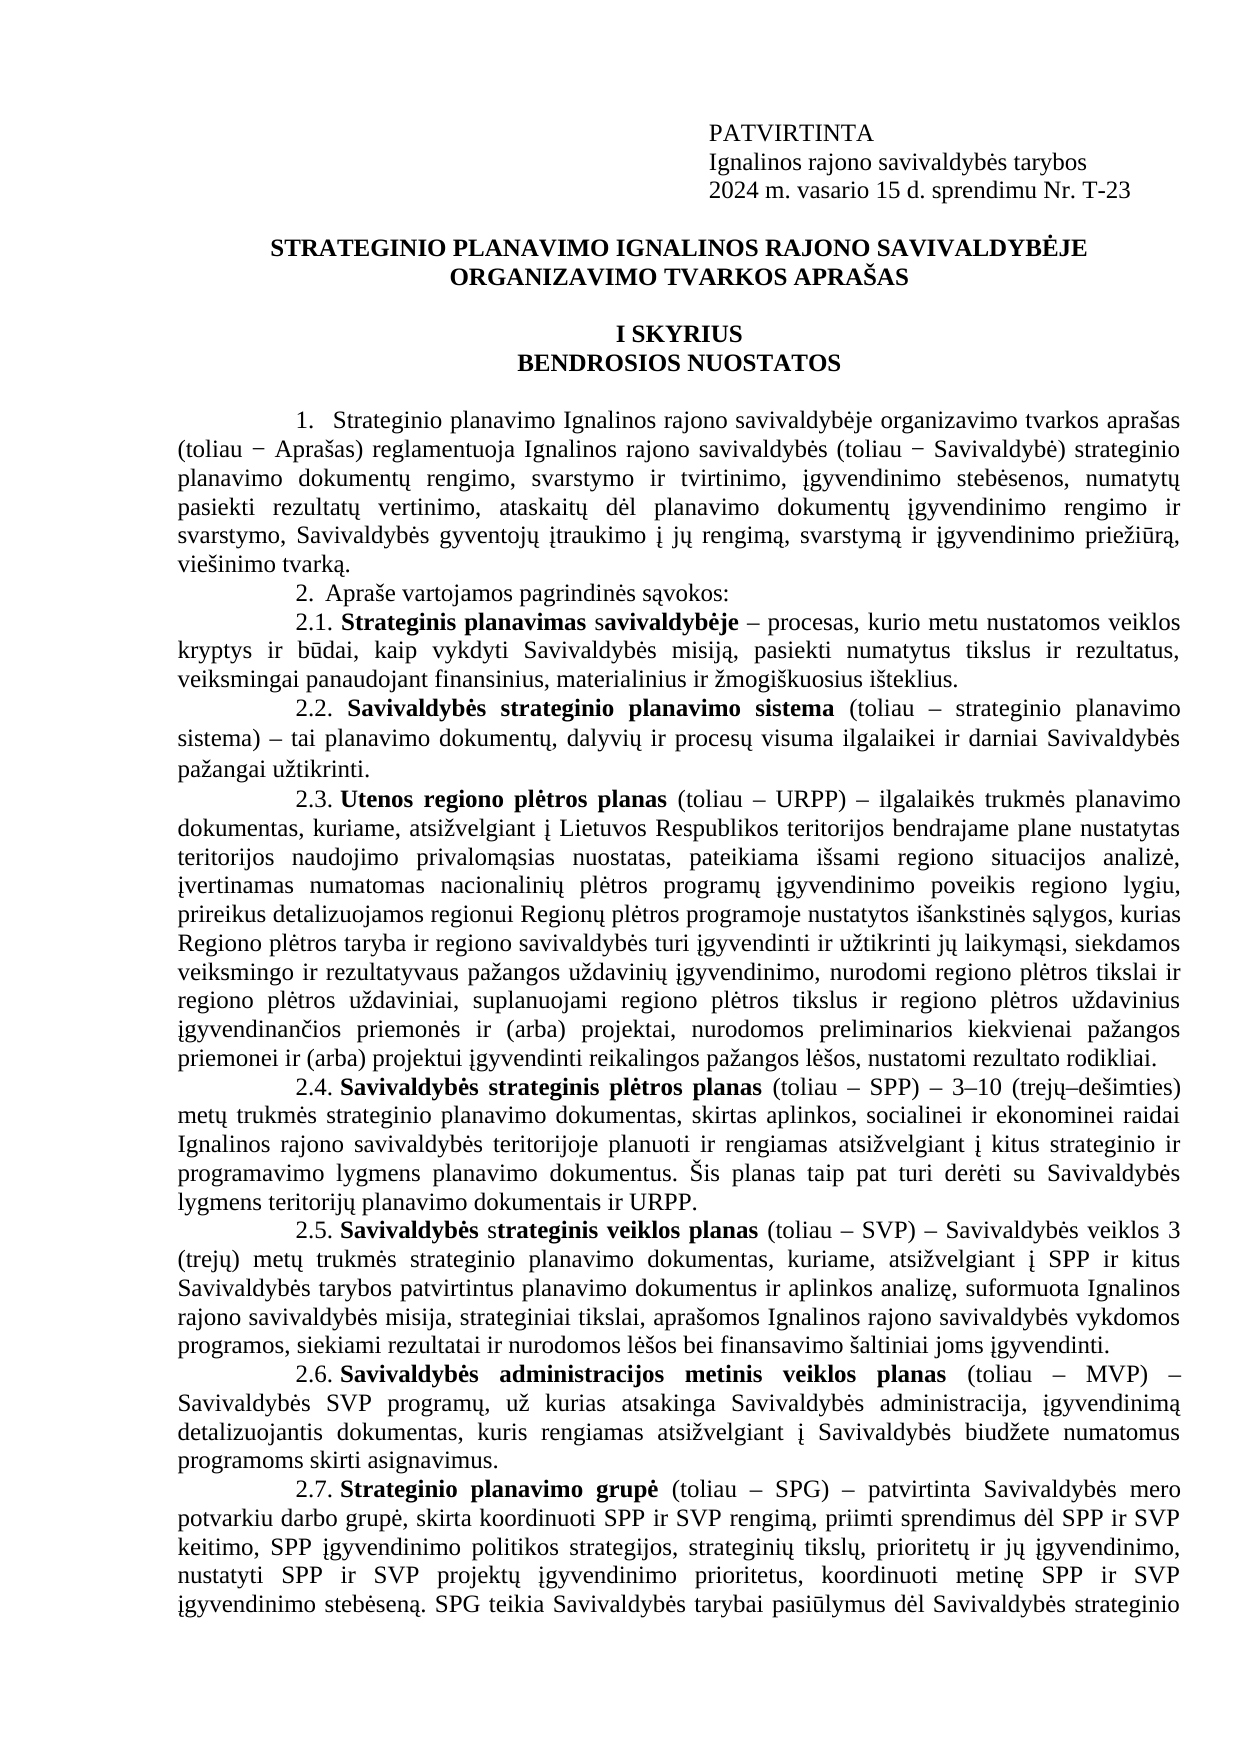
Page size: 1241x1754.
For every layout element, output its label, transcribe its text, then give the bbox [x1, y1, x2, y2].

text 2.4. Savivaldybės strateginis plėtros planas (toliau – SPP) – 3–10 (trejų–dešimties) metų trukmės strateginio planavimo dokumentas, skirtas aplinkos, socialinei ir ekonominei raidai Ignalinos rajono savivaldybės teritorijoje planuoti ir rengiamas atsižvelgiant į kitus strateginio ir programavimo lygmens planavimo dokumentus. Šis planas taip pat turi derėti su Savivaldybės lygmens teritorijų planavimo dokumentais ir URPP. [177, 1072, 1181, 1216]
text 2.5. Savivaldybės strateginis veiklos planas (toliau – SVP) – Savivaldybės veiklos 3 (trejų) metų trukmės strateginio planavimo dokumentas, kuriame, atsižvelgiant į SPP ir kitus Savivaldybės tarybos patvirtintus planavimo dokumentus ir aplinkos analizę, suformuota Ignalinos rajono savivaldybės misija, strateginiai tikslai, aprašomos Ignalinos rajono savivaldybės vykdomos programos, siekiami rezultatai ir nurodomos lėšos bei finansavimo šaltiniai joms įgyvendinti. [177, 1216, 1181, 1359]
text 2024 m. vasario 15 d. sprendimu Nr. T-23 [177, 176, 1181, 204]
text 2.6. Savivaldybės administracijos metinis veiklos planas (toliau – MVP) – Savivaldybės SVP programų, už kurias atsakinga Savivaldybės administracija, įgyvendinimą detalizuojantis dokumentas, kuris rengiamas atsižvelgiant į Savivaldybės biudžete numatomus programoms skirti asignavimus. [177, 1359, 1181, 1474]
text PATVIRTINTA [177, 118, 1181, 147]
text 2.1. Strateginis planavimas savivaldybėje – procesas, kurio metu nustatomos veiklos kryptys ir būdai, kaip vykdyti Savivaldybės misiją, pasiekti numatytus tikslus ir rezultatus, veiksmingai panaudojant finansinius, materialinius ir žmogiškuosius išteklius. [177, 607, 1181, 693]
text STRATEGINIO PLANAVIMO IGNALINOS RAJONO SAVIVALDYBĖJE ORGANIZAVIMO TVARKOS APRAŠAS [177, 233, 1181, 291]
text 1. Strateginio planavimo Ignalinos rajono savivaldybėje organizavimo tvarkos aprašas (toliau − Aprašas) reglamentuoja Ignalinos rajono savivaldybės (toliau − Savivaldybė) strateginio planavimo dokumentų rengimo, svarstymo ir tvirtinimo, įgyvendinimo stebėsenos, numatytų pasiekti rezultatų vertinimo, ataskaitų dėl planavimo dokumentų įgyvendinimo rengimo ir svarstymo, Savivaldybės gyventojų įtraukimo į jų rengimą, svarstymą ir įgyvendinimo priežiūrą, viešinimo tvarką. [177, 406, 1181, 578]
text 2. Apraše vartojamos pagrindinės sąvokos: [177, 578, 1181, 607]
text 2.2. Savivaldybės strateginio planavimo sistema (toliau – strateginio planavimo sistema) – tai planavimo dokumentų, dalyvių ir procesų visuma ilgalaikei ir darniai Savivaldybės pažangai užtikrinti. [177, 693, 1181, 783]
text 2.3. Utenos regiono plėtros planas (toliau – URPP) – ilgalaikės trukmės planavimo dokumentas, kuriame, atsižvelgiant į Lietuvos Respublikos teritorijos bendrajame plane nustatytas teritorijos naudojimo privalomąsias nuostatas, pateikiama išsami regiono situacijos analizė, įvertinamas numatomas nacionalinių plėtros programų įgyvendinimo poveikis regiono lygiu, prireikus detalizuojamos regionui Regionų plėtros programoje nustatytos išankstinės sąlygos, kurias Regiono plėtros taryba ir regiono savivaldybės turi įgyvendinti ir užtikrinti jų laikymąsi, siekdamos veiksmingo ir rezultatyvaus pažangos uždavinių įgyvendinimo, nurodomi regiono plėtros tikslai ir regiono plėtros uždaviniai, suplanuojami regiono plėtros tikslus ir regiono plėtros uždavinius įgyvendinančios priemonės ir (arba) projektai, nurodomos preliminarios kiekvienai pažangos priemonei ir (arba) projektui įgyvendinti reikalingos pažangos lėšos, nustatomi rezultato rodikliai. [177, 784, 1181, 1072]
text BENDROSIOS NUOSTATOS [177, 348, 1181, 377]
text Ignalinos rajono savivaldybės tarybos [177, 147, 1181, 176]
text 2.7. Strateginio planavimo grupė (toliau – SPG) – patvirtinta Savivaldybės mero potvarkiu darbo grupė, skirta koordinuoti SPP ir SVP rengimą, priimti sprendimus dėl SPP ir SVP keitimo, SPP įgyvendinimo politikos strategijos, strateginių tikslų, prioritetų ir jų įgyvendinimo, nustatyti SPP ir SVP projektų įgyvendinimo prioritetus, koordinuoti metinę SPP ir SVP įgyvendinimo stebėseną. SPG teikia Savivaldybės tarybai pasiūlymus dėl Savivaldybės strateginio [177, 1474, 1181, 1618]
text I SKYRIUS [177, 319, 1181, 348]
